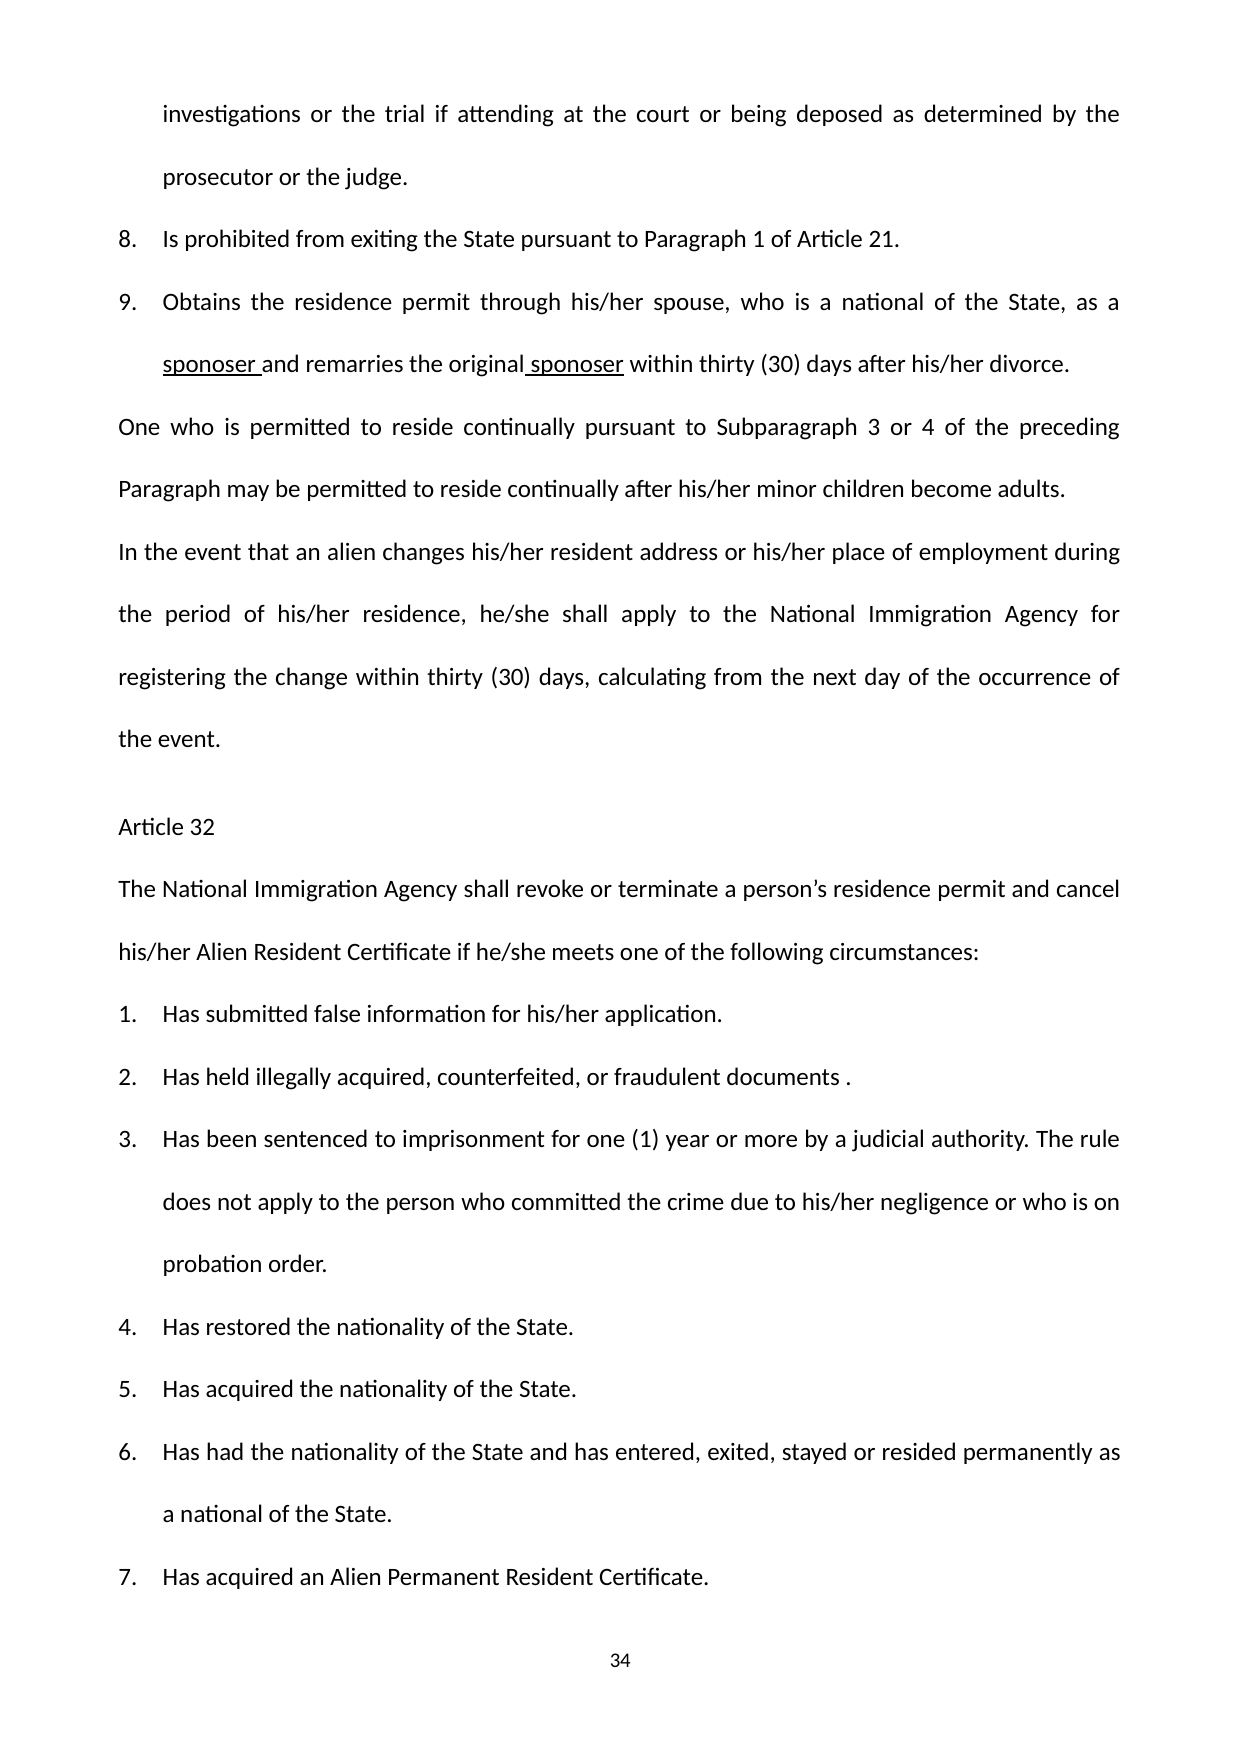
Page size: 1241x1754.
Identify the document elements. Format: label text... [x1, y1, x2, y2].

list Has held illegally acquired, counterfeited, or fraudulent documents . [118, 1034, 1122, 1097]
list Has had the nationality of the State and has entered, exited, stayed or resided permanently as a national of the State. [118, 1409, 1122, 1534]
list Has acquired an Alien Permanent Resident Certificate. [118, 1534, 1122, 1597]
list Has acquired the nationality of the State. [118, 1347, 1122, 1409]
list investigations or the trial if attending at the court or being deposed as determined by the prosecutor or the judge. [118, 72, 1122, 197]
text Article 32 [118, 784, 1122, 847]
text One who is permitted to reside continually pursuant to Subparagraph 3 or 4 of the preceding Paragraph may be permitted to reside continually after his/her minor children become adults. [118, 384, 1122, 509]
list Obtains the residence permit through his/her spouse, who is a national of the State, as a sponoser and remarries the original sponoser within thirty (30) days after his/her divorce. [118, 259, 1122, 384]
text The National Immigration Agency shall revoke or terminate a person’s residence permit and cancel his/her Alien Resident Certificate if he/she meets one of the following circumstances: [118, 847, 1122, 972]
list Has restored the nationality of the State. [118, 1284, 1122, 1347]
list Has submitted false information for his/her application. [118, 972, 1122, 1034]
list Has been sentenced to imprisonment for one (1) year or more by a judicial authority. The rule does not apply to the person who committed the crime due to his/her negligence or who is on probation order. [118, 1097, 1122, 1284]
text In the event that an alien changes his/her resident address or his/her place of employment during the period of his/her residence, he/she shall apply to the National Immigration Agency for registering the change within thirty (30) days, calculating from the next day of the occurrence of the event. [118, 509, 1122, 759]
list Is prohibited from exiting the State pursuant to Paragraph 1 of Article 21. [118, 197, 1122, 259]
